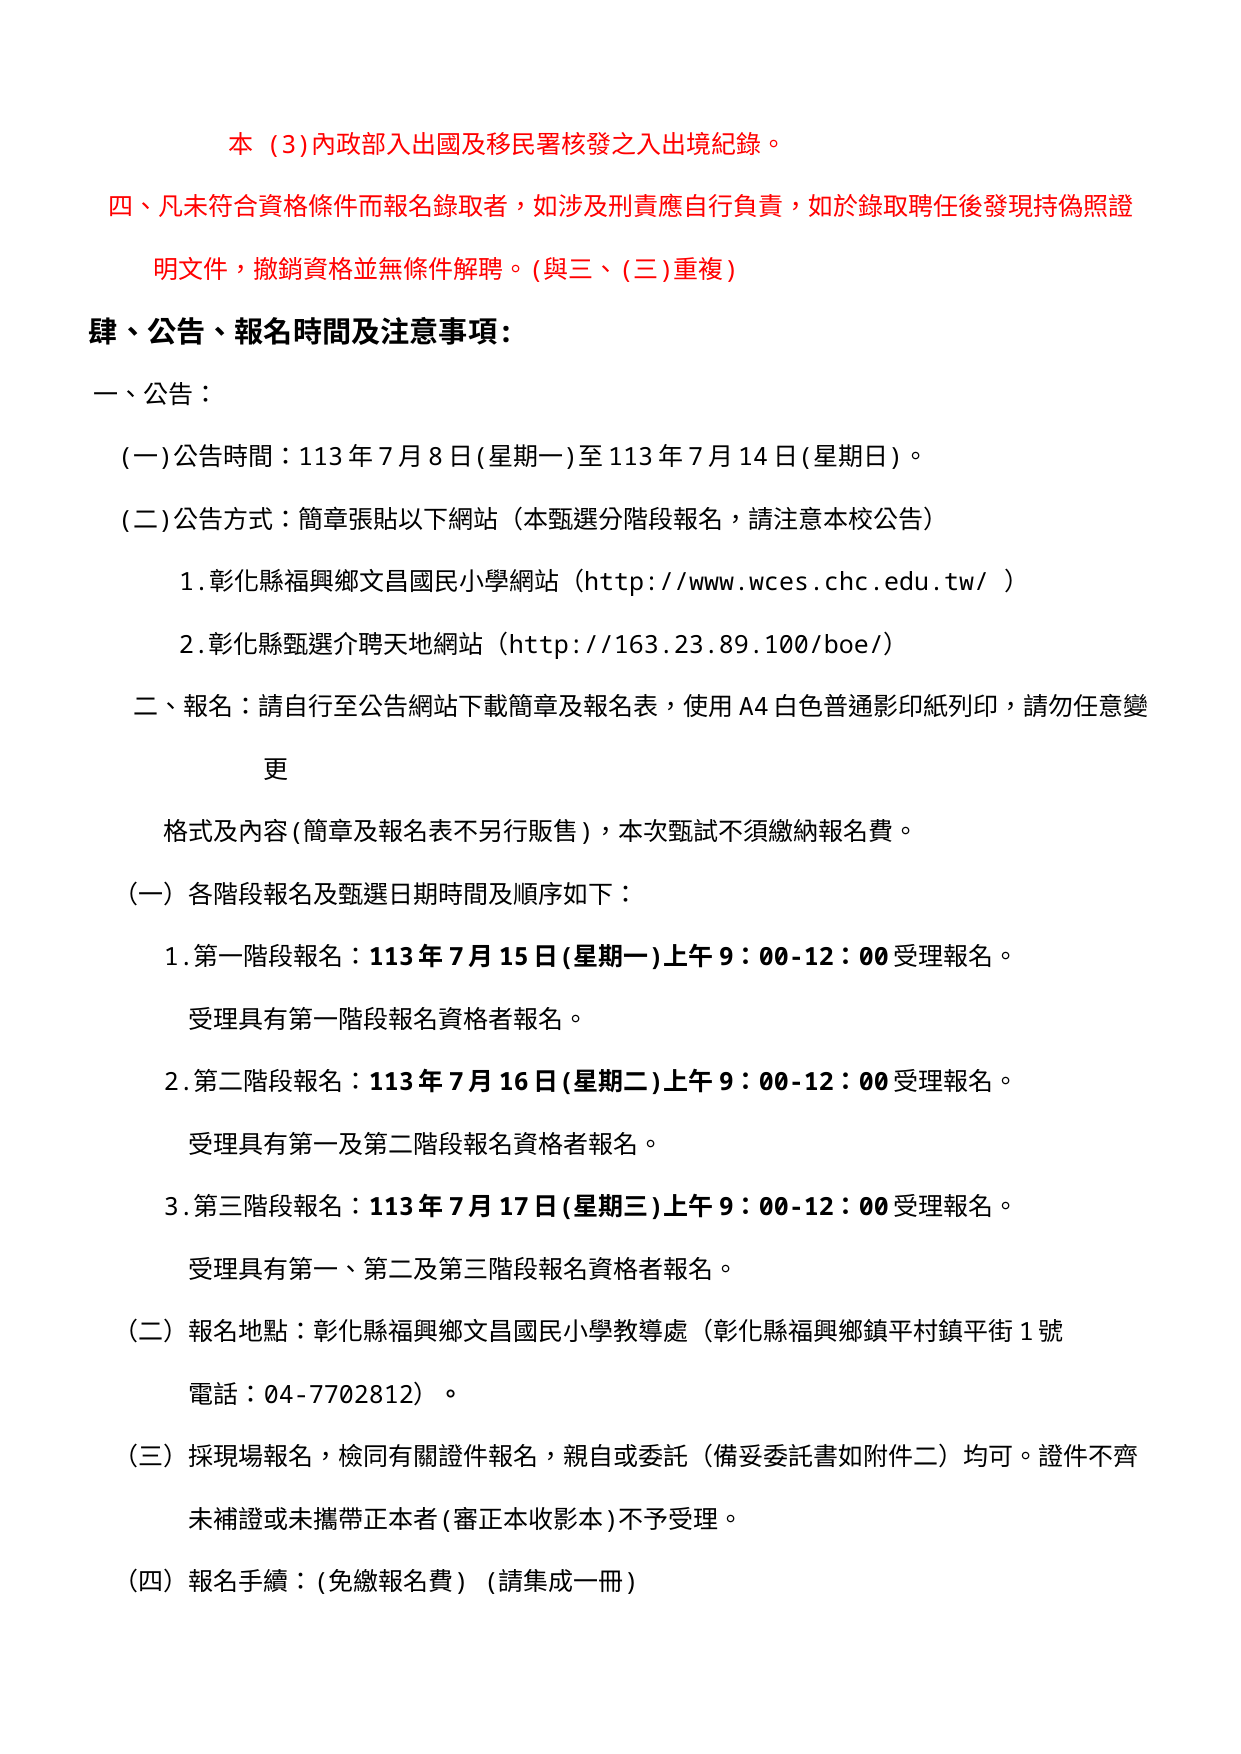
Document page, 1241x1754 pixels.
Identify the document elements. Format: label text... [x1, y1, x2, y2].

text 明文件，撤銷資格並無條件解聘。(與三、(三)重複) [109, 226, 1152, 288]
text （一）各階段報名及甄選日期時間及順序如下： [114, 851, 1152, 913]
text （三）採現場報名，檢同有關證件報名，親自或委託（備妥委託書如附件二）均可。證件不齊未補證或未攜帶正本者(審正本收影本)不予受理。 [114, 1413, 1152, 1538]
text 1.彰化縣福興鄉文昌國民小學網站（http://www.wces.chc.edu.tw/ ） [74, 538, 1152, 601]
text （四）報名手續：(免繳報名費) (請集成一冊) [114, 1538, 1152, 1601]
text 受理具有第一及第二階段報名資格者報名。 [139, 1101, 1152, 1163]
text 2.彰化縣甄選介聘天地網站（http://163.23.89.100/boe/） [89, 601, 1152, 663]
text 肆、公告、報名時間及注意事項: [89, 288, 1152, 351]
text 受理具有第一、第二及第三階段報名資格者報名。 [139, 1226, 1152, 1288]
text 1.第一階段報名：113年7月15日(星期一)上午9：00-12：00受理報名。 [139, 913, 1152, 976]
text (一)公告時間：113年7月8日(星期一)至113年7月14日(星期日)。 [118, 413, 1152, 476]
text （二）報名地點：彰化縣福興鄉文昌國民小學教導處（彰化縣福興鄉鎮平村鎮平街1號 電話：04-7702812）。 [114, 1288, 1152, 1413]
text 一、公告： [93, 351, 1152, 413]
text (二)公告方式：簡章張貼以下網站（本甄選分階段報名，請注意本校公告） [118, 476, 1152, 538]
text 2.第二階段報名：113年7月16日(星期二)上午9：00-12：00受理報名。 [139, 1038, 1152, 1101]
text 四、凡未符合資格條件而報名錄取者，如涉及刑責應自行負責，如於錄取聘任後發現持偽照證 [109, 163, 1152, 226]
text 二、報名：請自行至公告網站下載簡章及報名表，使用A4白色普通影印紙列印，請勿任意變更 [89, 663, 1152, 788]
text 格式及內容(簡章及報名表不另行販售)，本次甄試不須繳納報名費。 [164, 788, 1152, 851]
text 3.第三階段報名：113年7月17日(星期三)上午9：00-12：00受理報名。 [139, 1163, 1152, 1226]
text 受理具有第一階段報名資格者報名。 [139, 976, 1152, 1038]
text 本 (3)內政部入出國及移民署核發之入出境紀錄。 [109, 101, 1152, 163]
